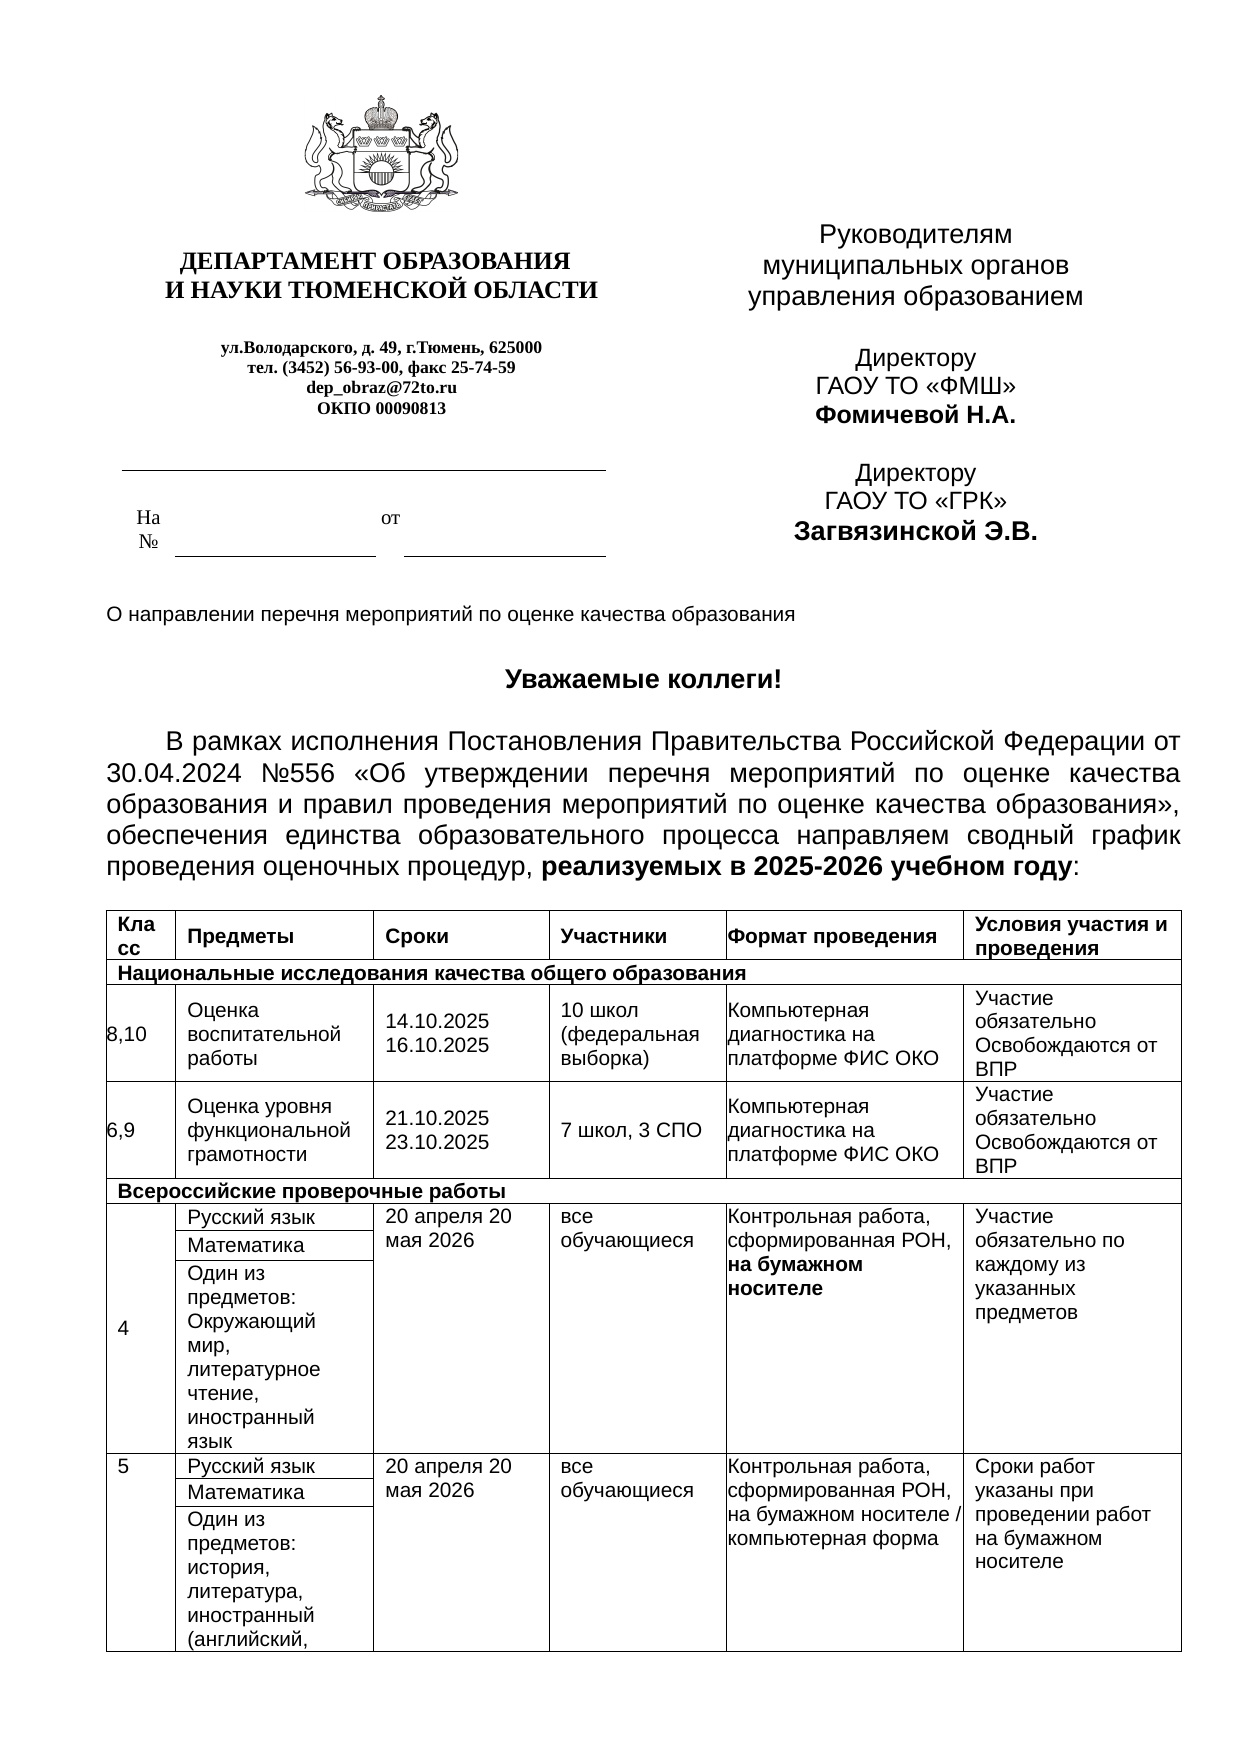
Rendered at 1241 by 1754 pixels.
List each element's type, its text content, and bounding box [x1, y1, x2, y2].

table_cell Участие обязательно по каждому из указанных предметов [964, 1204, 1181, 1452]
table_cell 20 апреля 20 мая 2026 [374, 1204, 549, 1452]
table_cell 6,9 [107, 1082, 175, 1178]
table_cell Математика [176, 1479, 373, 1506]
table_cell 20 апреля 20 мая 2026 [374, 1454, 549, 1651]
table_header [404, 502, 606, 556]
table_header Сроки [374, 911, 549, 959]
table_header [175, 502, 376, 556]
table_header Формат проведения [727, 911, 963, 959]
table_cell Оценка уровня функциональной грамотности [176, 1082, 373, 1178]
table_cell 4 [107, 1204, 175, 1452]
table_cell 5 [107, 1454, 175, 1651]
table_cell ДЕПАРТАМЕНТ ОБРАЗОВАНИЯ И НАУКИ ТЮМЕНСКОЙ ОБЛАСТИ ул.Володарского, д. 49, г.Тюмень, 625000 тел. (3452) 56-93-00, факс 25-74-59 dep_obraz@72to.ru ОКПО 00090813 [110, 218, 652, 602]
table_header Условия участия и проведения [964, 911, 1181, 959]
table_cell Руководителям муниципальных органов управления образованием Директору ГАОУ ТО «ФМШ» Фомичевой Н.А. Директору ГАОУ ТО «ГРК» Загвязинской Э.В. [653, 218, 1179, 602]
table_cell 8,10 [107, 985, 175, 1081]
picture [304, 95, 459, 212]
table_cell Национальные исследования качества общего образования [107, 960, 1181, 984]
table_cell Участие обязательно Освобождаются от ВПР [964, 1082, 1181, 1178]
text В рамках исполнения Постановления Правительства Российской Федерации от 30.04.2024 №556 «Об утверждении перечня мероприятий по оценке качества образования и правил проведения мероприятий по оценке качества образования», обеспечения единства образовательного процесса направляем сводный график проведения оценочных процедур, реализуемых в 2025-2026 учебном году: [106, 725, 1181, 882]
table_cell Русский язык [176, 1454, 373, 1477]
table_cell 14.10.2025 16.10.2025 [374, 985, 549, 1081]
table_cell Контрольная работа, сформированная РОН, на бумажном носителе / компьютерная форма [727, 1454, 963, 1651]
table_cell Один из предметов: история, литература, иностранный (английский, [176, 1507, 373, 1651]
table_cell Контрольная работа, сформированная РОН, на бумажном носителе [727, 1204, 963, 1452]
table_cell все обучающиеся [550, 1204, 726, 1452]
table_cell Математика [176, 1231, 373, 1260]
table_cell Всероссийские проверочные работы [107, 1179, 1181, 1203]
table_header [653, 94, 1179, 218]
table_cell Компьютерная диагностика на платформе ФИС ОКО [727, 985, 963, 1081]
text О направлении перечня мероприятий по оценке качества образования [106, 602, 1181, 626]
table_cell Сроки работ указаны при проведении работ на бумажном носителе [964, 1454, 1181, 1651]
table_cell Компьютерная диагностика на платформе ФИС ОКО [727, 1082, 963, 1178]
table_header На № [122, 502, 175, 556]
table_cell Один из предметов: Окружающий мир, литературное чтение, иностранный язык [176, 1261, 373, 1452]
table_cell 21.10.2025 23.10.2025 [374, 1082, 549, 1178]
table_cell 10 школ (федеральная выборка) [550, 985, 726, 1081]
table_header Предметы [176, 911, 373, 959]
table_header [110, 94, 652, 218]
table_cell 7 школ, 3 СПО [550, 1082, 726, 1178]
table_header <SED-DATE-NUM> [122, 438, 606, 470]
text Уважаемые коллеги! [106, 663, 1181, 694]
table_header от [376, 502, 404, 556]
table_header Класс [107, 911, 175, 959]
table_cell Участие обязательно Освобождаются от ВПР [964, 985, 1181, 1081]
table_cell Русский язык [176, 1204, 373, 1230]
table_header Участники [550, 911, 726, 959]
table_cell Оценка воспитательной работы [176, 985, 373, 1081]
table_cell все обучающиеся [550, 1454, 726, 1651]
